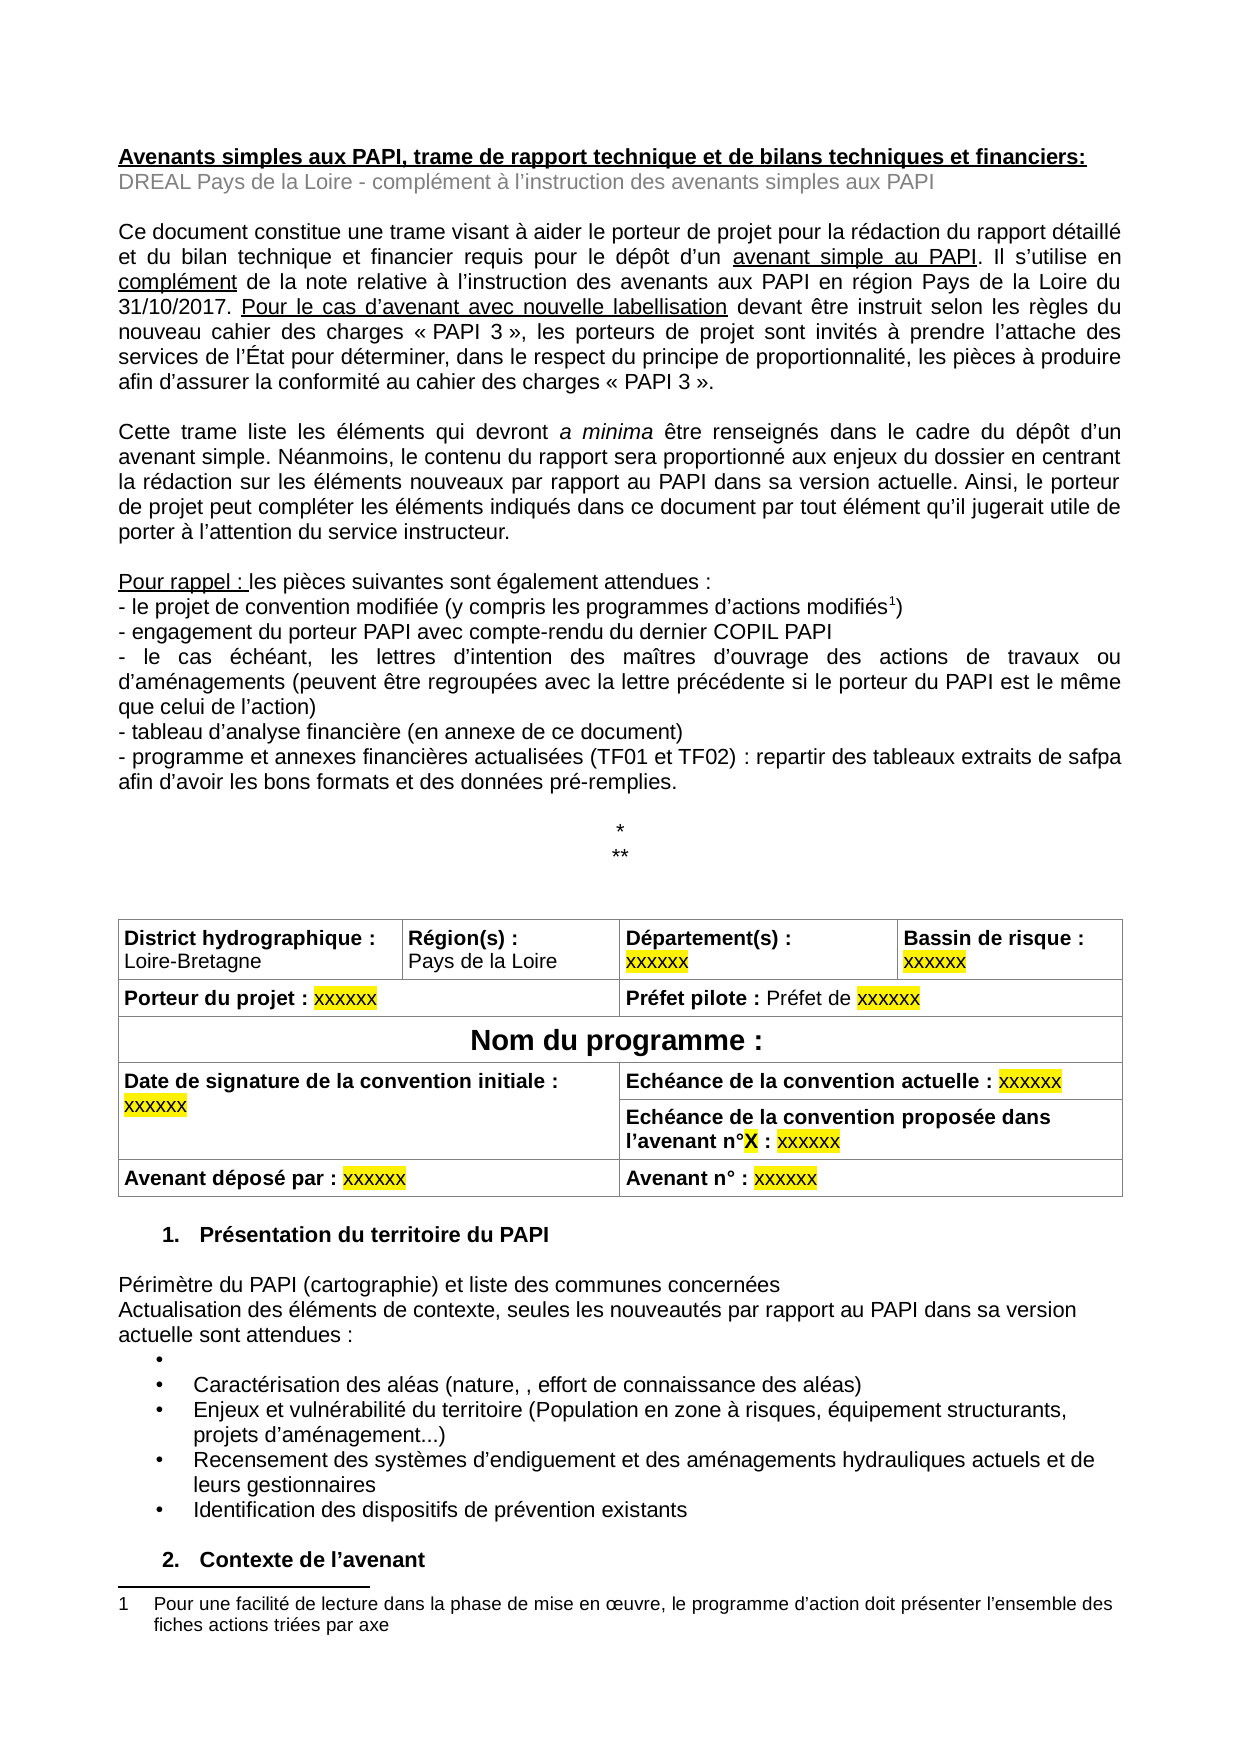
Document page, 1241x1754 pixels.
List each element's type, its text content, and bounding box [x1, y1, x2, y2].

text - programme et annexes financières actualisées (TF01 et TF02) : repartir des tableaux extraits de safpa afin d’avoir les bons formats et des données pré-remplies. [118, 744, 1122, 794]
text Périmètre du PAPI (cartographie) et liste des communes concernées [118, 1272, 1122, 1297]
list Contexte de l’avenant [162, 1547, 1122, 1572]
list Recensement des systèmes d’endiguement et des aménagements hydrauliques actuels et de leurs gestionnaires [156, 1447, 1122, 1497]
text - engagement du porteur PAPI avec compte-rendu du dernier COPIL PAPI [118, 619, 1122, 644]
text - le projet de convention modifiée (y compris les programmes d’actions modifiés) [118, 594, 1122, 619]
text DREAL Pays de la Loire - complément à l’instruction des avenants simples aux PAPI [118, 169, 1122, 194]
text - tableau d’analyse financière (en annexe de ce document) [118, 719, 1122, 744]
text Avenants simples aux PAPI, trame de rapport technique et de bilans techniques et financiers: [118, 144, 1122, 169]
table_cell Préfet pilote : Préfet de xxxxxx [620, 980, 1122, 1016]
text Pour une facilité de lecture dans la phase de mise en œuvre, le programme d’action doit présenter l’ensemble des fiches actions triées par axe [118, 1593, 1122, 1636]
table_header Région(s) : Pays de la Loire [403, 920, 619, 979]
table_cell Echéance de la convention proposée dans l’avenant n°X : xxxxxx [620, 1100, 1122, 1159]
text Cette trame liste les éléments qui devront a minima être renseignés dans le cadre du dépôt d’un avenant simple. Néanmoins, le contenu du rapport sera proportionné aux enjeux du dossier en centrant la rédaction sur les éléments nouveaux par rapport au PAPI dans sa version actuelle. Ainsi, le porteur de projet peut compléter les éléments indiqués dans ce document par tout élément qu’il jugerait utile de porter à l’attention du service instructeur. [118, 419, 1122, 544]
table_cell Nom du programme : [119, 1017, 1122, 1062]
table_cell Porteur du projet : xxxxxx [119, 980, 619, 1016]
list Caractérisation des aléas (nature, , effort de connaissance des aléas) [156, 1372, 1122, 1397]
table_cell Echéance de la convention actuelle : xxxxxx [620, 1063, 1122, 1098]
text Ce document constitue une trame visant à aider le porteur de projet pour la rédaction du rapport détaillé et du bilan technique et financier requis pour le dépôt d’un avenant simple au PAPI. Il s’utilise en complément de la note relative à l’instruction des avenants aux PAPI en région Pays de la Loire du 31/10/2017. Pour le cas d’avenant avec nouvelle labellisation devant être instruit selon les règles du nouveau cahier des charges « PAPI 3 », les porteurs de projet sont invités à prendre l’attache des services de l’État pour déterminer, dans le respect du principe de proportionnalité, les pièces à produire afin d’assurer la conformité au cahier des charges « PAPI 3 ». [118, 219, 1122, 394]
table_cell Date de signature de la convention initiale : xxxxxx [119, 1063, 619, 1159]
table_header District hydrographique : Loire-Bretagne [119, 920, 402, 979]
table_cell Avenant déposé par : xxxxxx [119, 1160, 619, 1196]
text Actualisation des éléments de contexte, seules les nouveautés par rapport au PAPI dans sa version actuelle sont attendues : [118, 1297, 1122, 1347]
list Enjeux et vulnérabilité du territoire (Population en zone à risques, équipement structurants, projets d’aménagement...) [156, 1397, 1122, 1447]
text Pour rappel : les pièces suivantes sont également attendues : [118, 569, 1122, 594]
table_cell Avenant n° : xxxxxx [620, 1160, 1122, 1196]
table_header Bassin de risque : xxxxxx [898, 920, 1122, 979]
list Identification des dispositifs de prévention existants [156, 1497, 1122, 1522]
text - le cas échéant, les lettres d’intention des maîtres d’ouvrage des actions de travaux ou d’aménagements (peuvent être regroupées avec la lettre précédente si le porteur du PAPI est le même que celui de l’action) [118, 644, 1122, 719]
text * ** [118, 819, 1122, 869]
list Présentation du territoire du PAPI [162, 1222, 1122, 1247]
table_header Département(s) : xxxxxx [620, 920, 897, 979]
